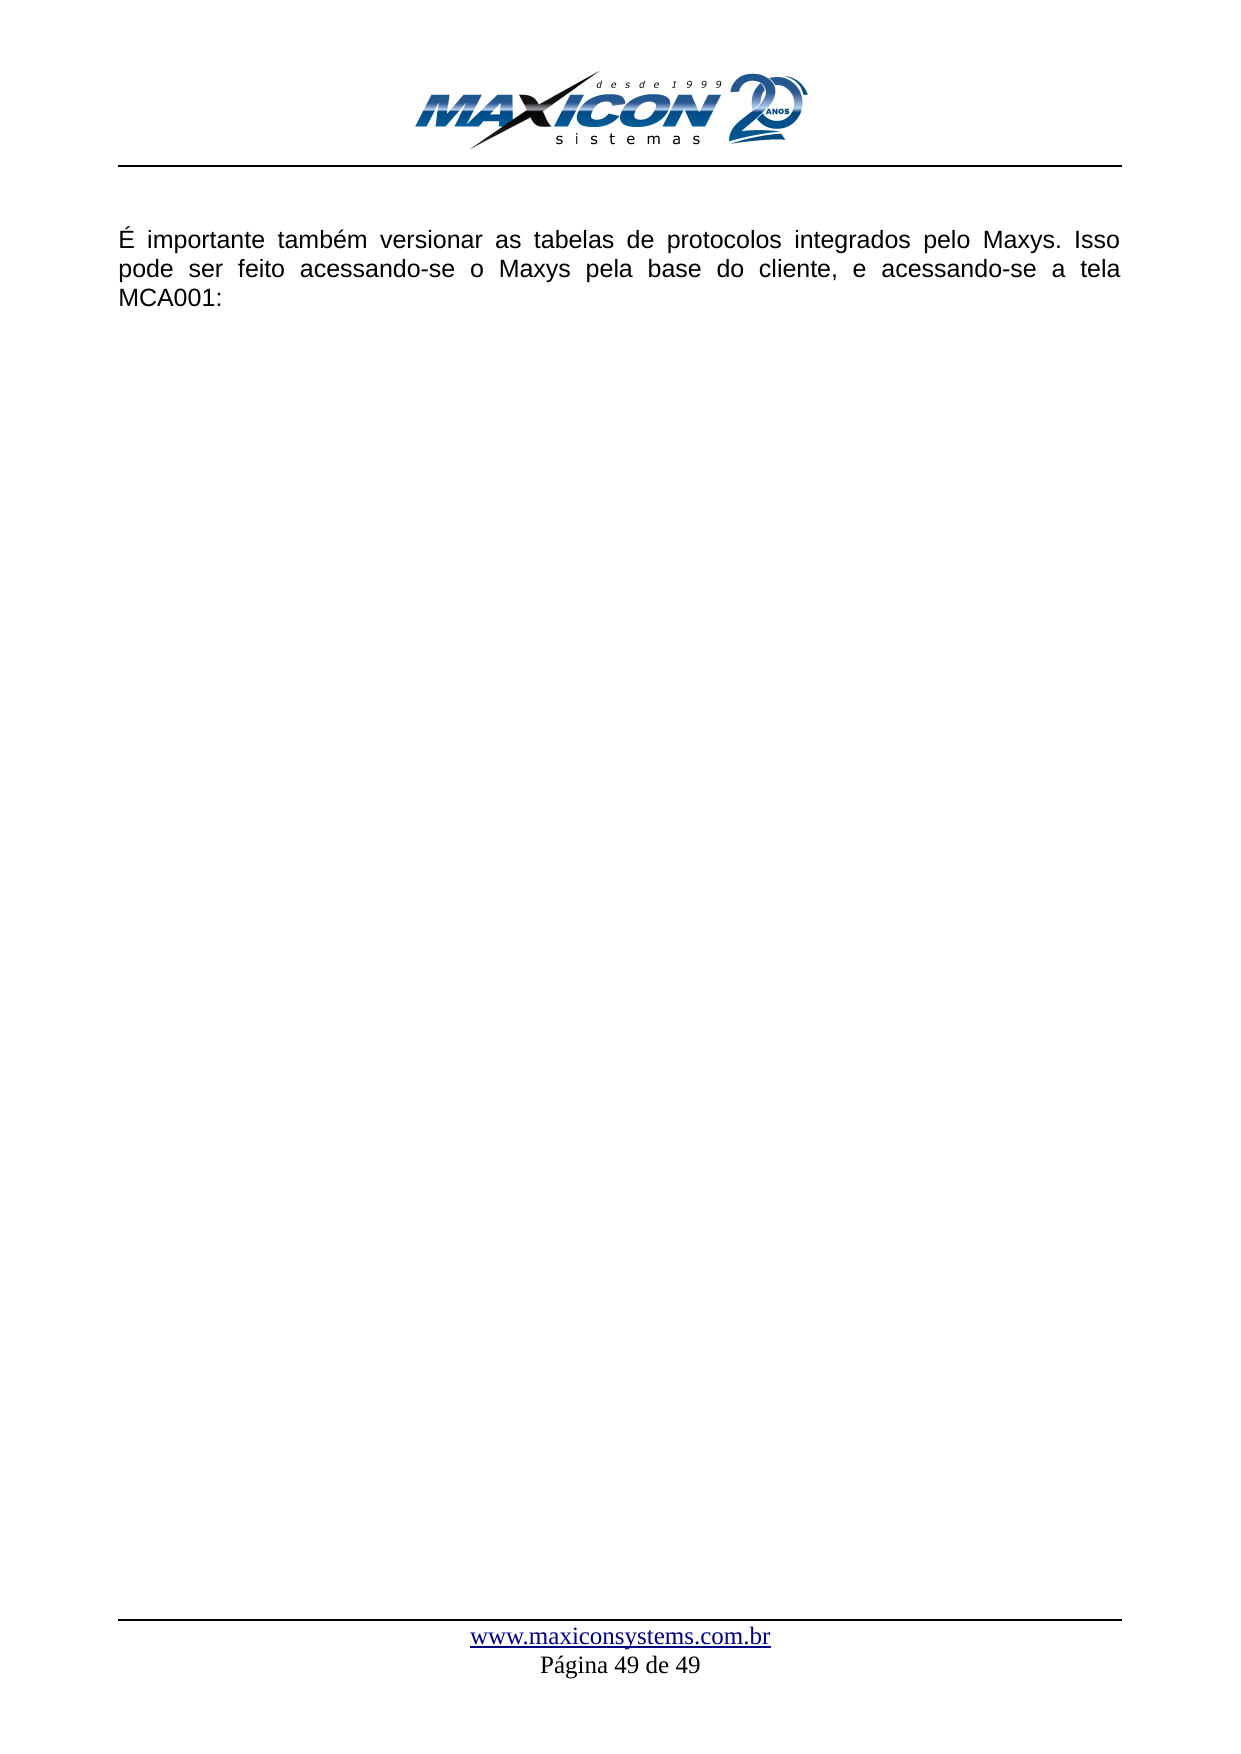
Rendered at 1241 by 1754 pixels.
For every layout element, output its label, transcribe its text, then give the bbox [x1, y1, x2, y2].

text É importante também versionar as tabelas de protocolos integrados pelo Maxys. Isso pode ser feito acessando-se o Maxys pela base do cliente, e acessando-se a tela MCA001: [118, 225, 1122, 311]
